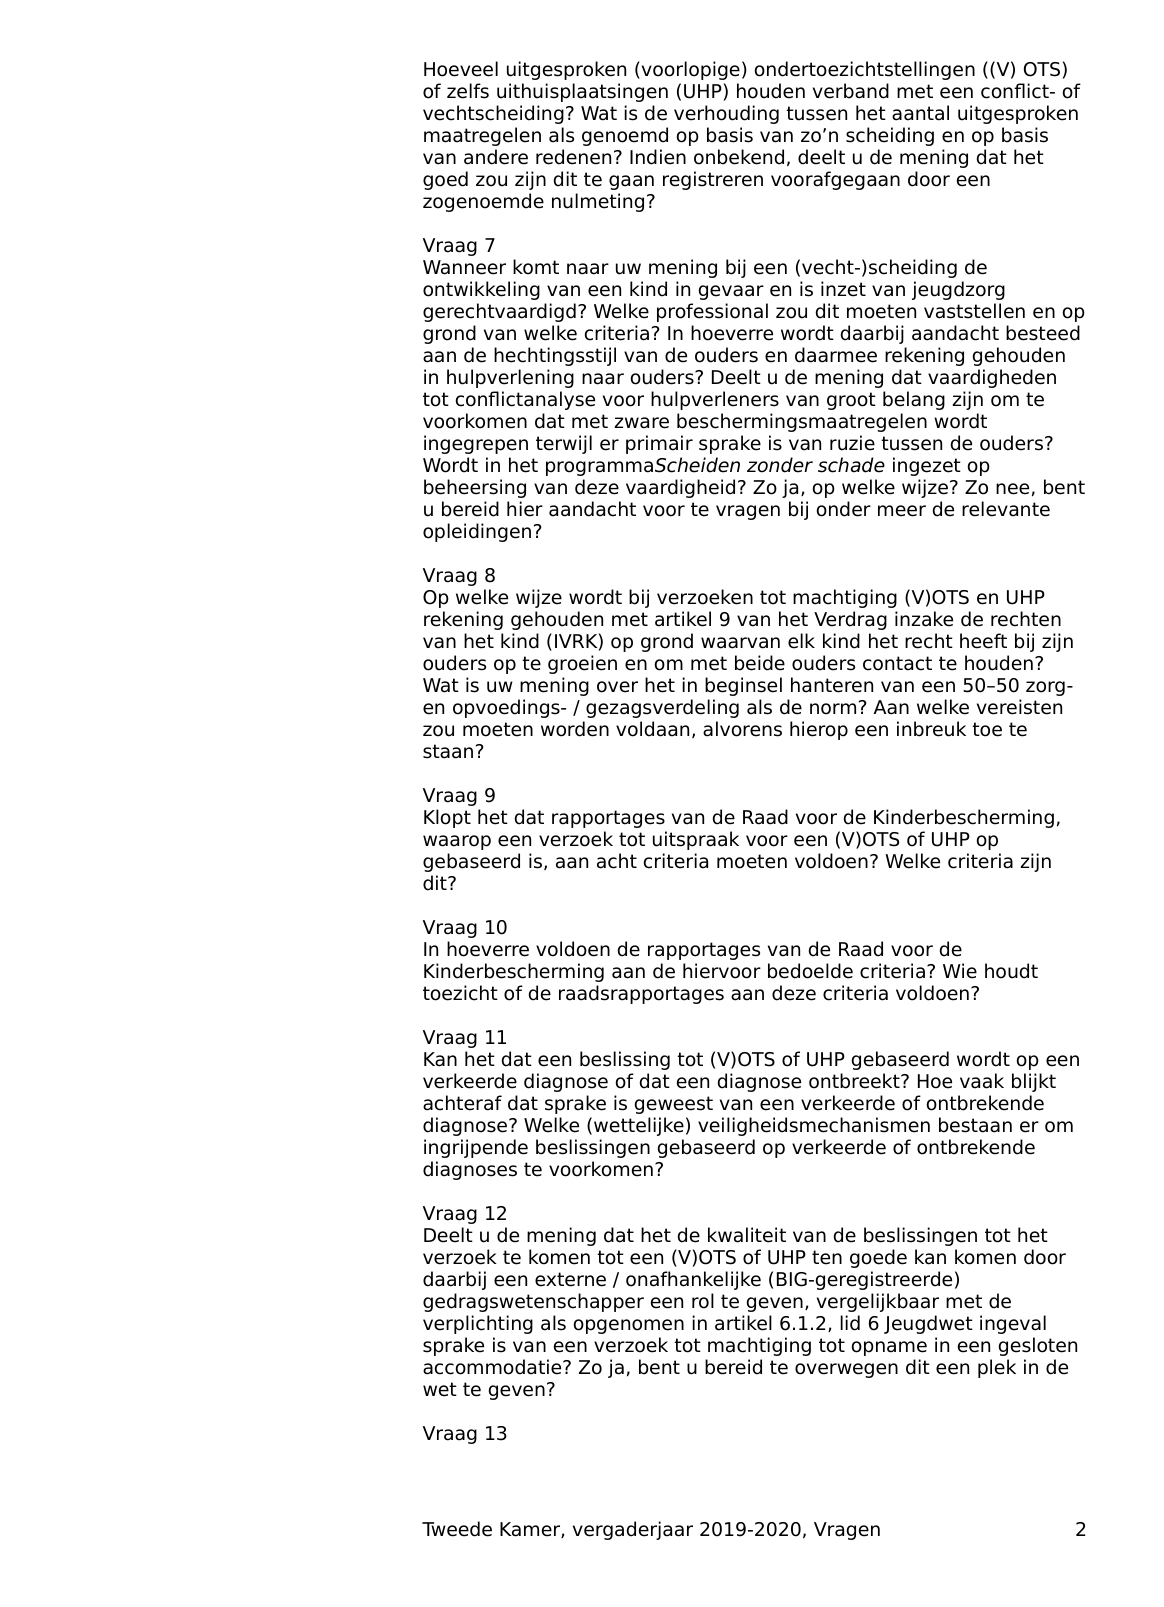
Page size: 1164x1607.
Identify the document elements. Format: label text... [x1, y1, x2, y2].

text In hoeverre voldoen de rapportages van de Raad voor de Kinderbescherming aan de hiervoor bedoelde criteria? Wie houdt toezicht of de raadsrapportages aan deze criteria voldoen? [422, 939, 1087, 1005]
text Vraag 10 [422, 917, 1087, 939]
text Kan het dat een beslissing tot (V)OTS of UHP gebaseerd wordt op een verkeerde diagnose of dat een diagnose ontbreekt? Hoe vaak blijkt achteraf dat sprake is geweest van een verkeerde of ontbrekende diagnose? Welke (wettelijke) veiligheidsmechanismen bestaan er om ingrijpende beslissingen gebaseerd op verkeerde of ontbrekende diagnoses te voorkomen? [422, 1049, 1087, 1181]
text Vraag 9 [422, 785, 1087, 807]
text Op welke wijze wordt bij verzoeken tot machtiging (V)OTS en UHP rekening gehouden met artikel 9 van het Verdrag inzake de rechten van het kind (IVRK) op grond waarvan elk kind het recht heeft bij zijn ouders op te groeien en om met beide ouders contact te houden? Wat is uw mening over het in beginsel hanteren van een 50–50 zorg- en opvoedings- / gezagsverdeling als de norm? Aan welke vereisten zou moeten worden voldaan, alvorens hierop een inbreuk toe te staan? [422, 587, 1087, 763]
text Vraag 11 [422, 1027, 1087, 1049]
text Vraag 13 [422, 1423, 1087, 1445]
text Deelt u de mening dat het de kwaliteit van de beslissingen tot het verzoek te komen tot een (V)OTS of UHP ten goede kan komen door daarbij een externe / onafhankelijke (BIG-geregistreerde) gedragswetenschapper een rol te geven, vergelijkbaar met de verplichting als opgenomen in artikel 6.1.2, lid 6 Jeugdwet ingeval sprake is van een verzoek tot machtiging tot opname in een gesloten accommodatie? Zo ja, bent u bereid te overwegen dit een plek in de wet te geven? [422, 1225, 1087, 1401]
text Hoeveel uitgesproken (voorlopige) ondertoezichtstellingen ((V) OTS) of zelfs uithuisplaatsingen (UHP) houden verband met een conflict- of vechtscheiding? Wat is de verhouding tussen het aantal uitgesproken maatregelen als genoemd op basis van zo’n scheiding en op basis van andere redenen? Indien onbekend, deelt u de mening dat het goed zou zijn dit te gaan registreren voorafgegaan door een zogenoemde nulmeting? [422, 59, 1087, 213]
text Vraag 8 [422, 565, 1087, 587]
text Vraag 7 [422, 235, 1087, 257]
text Vraag 12 [422, 1203, 1087, 1225]
text Klopt het dat rapportages van de Raad voor de Kinderbescherming, waarop een verzoek tot uitspraak voor een (V)OTS of UHP op gebaseerd is, aan acht criteria moeten voldoen? Welke criteria zijn dit? [422, 807, 1087, 895]
text Wanneer komt naar uw mening bij een (vecht-)scheiding de ontwikkeling van een kind in gevaar en is inzet van jeugdzorg gerechtvaardigd? Welke professional zou dit moeten vaststellen en op grond van welke criteria? In hoeverre wordt daarbij aandacht besteed aan de hechtingsstijl van de ouders en daarmee rekening gehouden in hulpverlening naar ouders? Deelt u de mening dat vaardigheden tot conflictanalyse voor hulpverleners van groot belang zijn om te voorkomen dat met zware beschermingsmaatregelen wordt ingegrepen terwijl er primair sprake is van ruzie tussen de ouders? Wordt in het programmaScheiden zonder schade ingezet op beheersing van deze vaardigheid? Zo ja, op welke wijze? Zo nee, bent u bereid hier aandacht voor te vragen bij onder meer de relevante opleidingen? [422, 257, 1087, 543]
